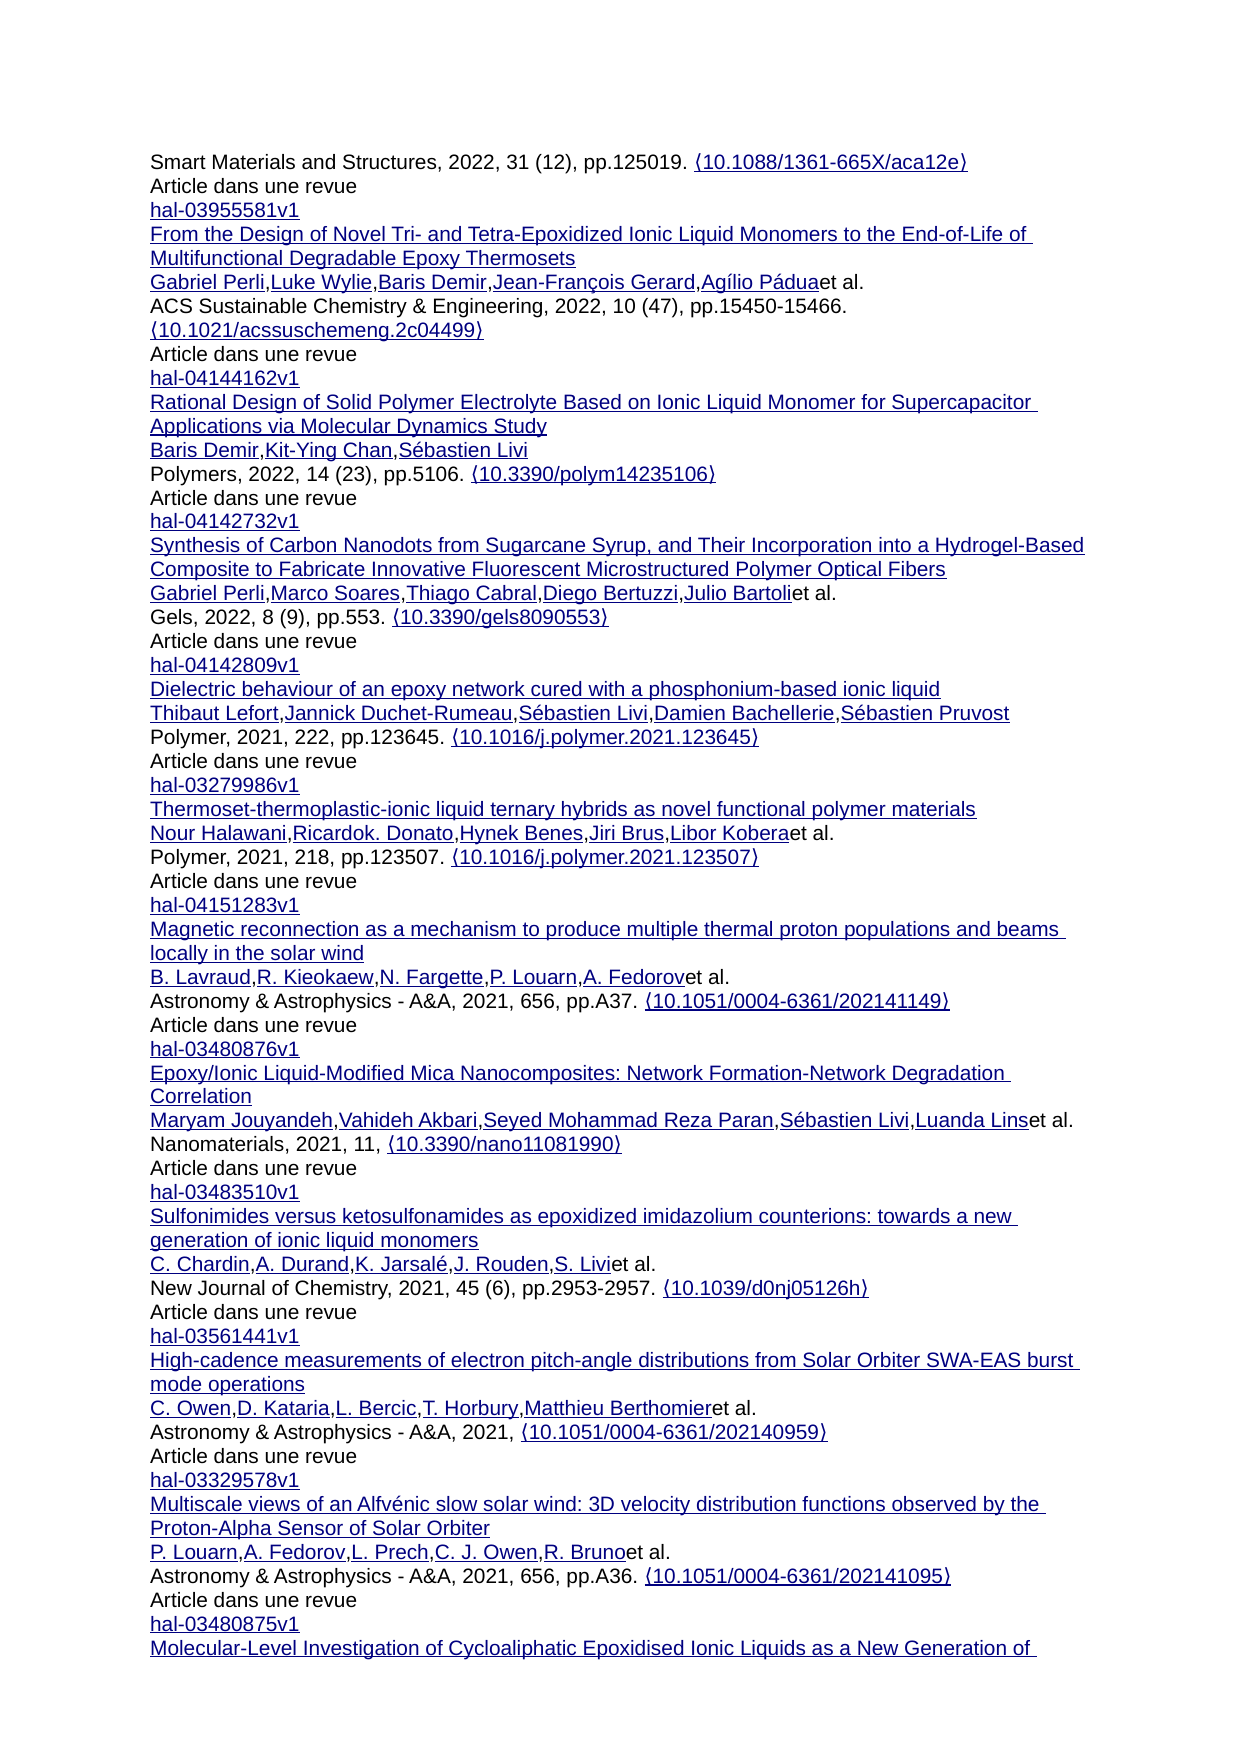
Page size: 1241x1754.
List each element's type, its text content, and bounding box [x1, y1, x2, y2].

table_cell Thermoset-thermoplastic-ionic liquid ternary hybrids as novel functional polymer materials Nour Halawani,Ricardok. Donato,Hynek Benes,Jiri Brus,Libor Koberaet al. Polymer, 2021, 218, pp.123507. ⟨10.1016/j.polymer.2021.123507⟩ Article dans une revue hal-04151283v1 [150, 797, 1090, 917]
table_cell Synthesis of Carbon Nanodots from Sugarcane Syrup, and Their Incorporation into a Hydrogel-Based Composite to Fabricate Innovative Fluorescent Microstructured Polymer Optical Fibers Gabriel Perli,Marco Soares,Thiago Cabral,Diego Bertuzzi,Julio Bartoliet al. Gels, 2022, 8 (9), pp.553. ⟨10.3390/gels8090553⟩ Article dans une revue hal-04142809v1 [150, 533, 1090, 677]
table_cell Rational Design of Solid Polymer Electrolyte Based on Ionic Liquid Monomer for Supercapacitor Applications via Molecular Dynamics Study Baris Demir,Kit-Ying Chan,Sébastien Livi Polymers, 2022, 14 (23), pp.5106. ⟨10.3390/polym14235106⟩ Article dans une revue hal-04142732v1 [150, 390, 1090, 533]
table_cell Sulfonimides versus ketosulfonamides as epoxidized imidazolium counterions: towards a new generation of ionic liquid monomers C. Chardin,A. Durand,K. Jarsalé,J. Rouden,S. Liviet al. New Journal of Chemistry, 2021, 45 (6), pp.2953-2957. ⟨10.1039/d0nj05126h⟩ Article dans une revue hal-03561441v1 [150, 1204, 1090, 1348]
table_cell Molecular-Level Investigation of Cycloaliphatic Epoxidised Ionic Liquids as a New Generation of [150, 1635, 1090, 1659]
table_cell Dielectric behaviour of an epoxy network cured with a phosphonium-based ionic liquid Thibaut Lefort,Jannick Duchet-Rumeau,Sébastien Livi,Damien Bachellerie,Sébastien Pruvost Polymer, 2021, 222, pp.123645. ⟨10.1016/j.polymer.2021.123645⟩ Article dans une revue hal-03279986v1 [150, 677, 1090, 797]
table_cell Magnetic reconnection as a mechanism to produce multiple thermal proton populations and beams locally in the solar wind B. Lavraud,R. Kieokaew,N. Fargette,P. Louarn,A. Fedorovet al. Astronomy & Astrophysics - A&A, 2021, 656, pp.A37. ⟨10.1051/0004-6361/202141149⟩ Article dans une revue hal-03480876v1 [150, 917, 1090, 1060]
table_cell Smart Materials and Structures, 2022, 31 (12), pp.125019. ⟨10.1088/1361-665X/aca12e⟩ Article dans une revue hal-03955581v1 [150, 150, 1090, 222]
table_cell Multiscale views of an Alfvénic slow solar wind: 3D velocity distribution functions observed by the Proton-Alpha Sensor of Solar Orbiter P. Louarn,A. Fedorov,L. Prech,C. J. Owen,R. Brunoet al. Astronomy & Astrophysics - A&A, 2021, 656, pp.A36. ⟨10.1051/0004-6361/202141095⟩ Article dans une revue hal-03480875v1 [150, 1492, 1090, 1635]
table_cell From the Design of Novel Tri- and Tetra-Epoxidized Ionic Liquid Monomers to the End-of-Life of Multifunctional Degradable Epoxy Thermosets Gabriel Perli,Luke Wylie,Baris Demir,Jean-François Gerard,Agílio Páduaet al. ACS Sustainable Chemistry & Engineering, 2022, 10 (47), pp.15450-15466. ⟨10.1021/acssuschemeng.2c04499⟩ Article dans une revue hal-04144162v1 [150, 222, 1090, 389]
table_cell Epoxy/Ionic Liquid-Modified Mica Nanocomposites: Network Formation-Network Degradation Correlation Maryam Jouyandeh,Vahideh Akbari,Seyed Mohammad Reza Paran,Sébastien Livi,Luanda Linset al. Nanomaterials, 2021, 11, ⟨10.3390/nano11081990⟩ Article dans une revue hal-03483510v1 [150, 1060, 1090, 1204]
table_cell High-cadence measurements of electron pitch-angle distributions from Solar Orbiter SWA-EAS burst mode operations C. Owen,D. Kataria,L. Bercic,T. Horbury,Matthieu Berthomieret al. Astronomy & Astrophysics - A&A, 2021, ⟨10.1051/0004-6361/202140959⟩ Article dans une revue hal-03329578v1 [150, 1348, 1090, 1492]
